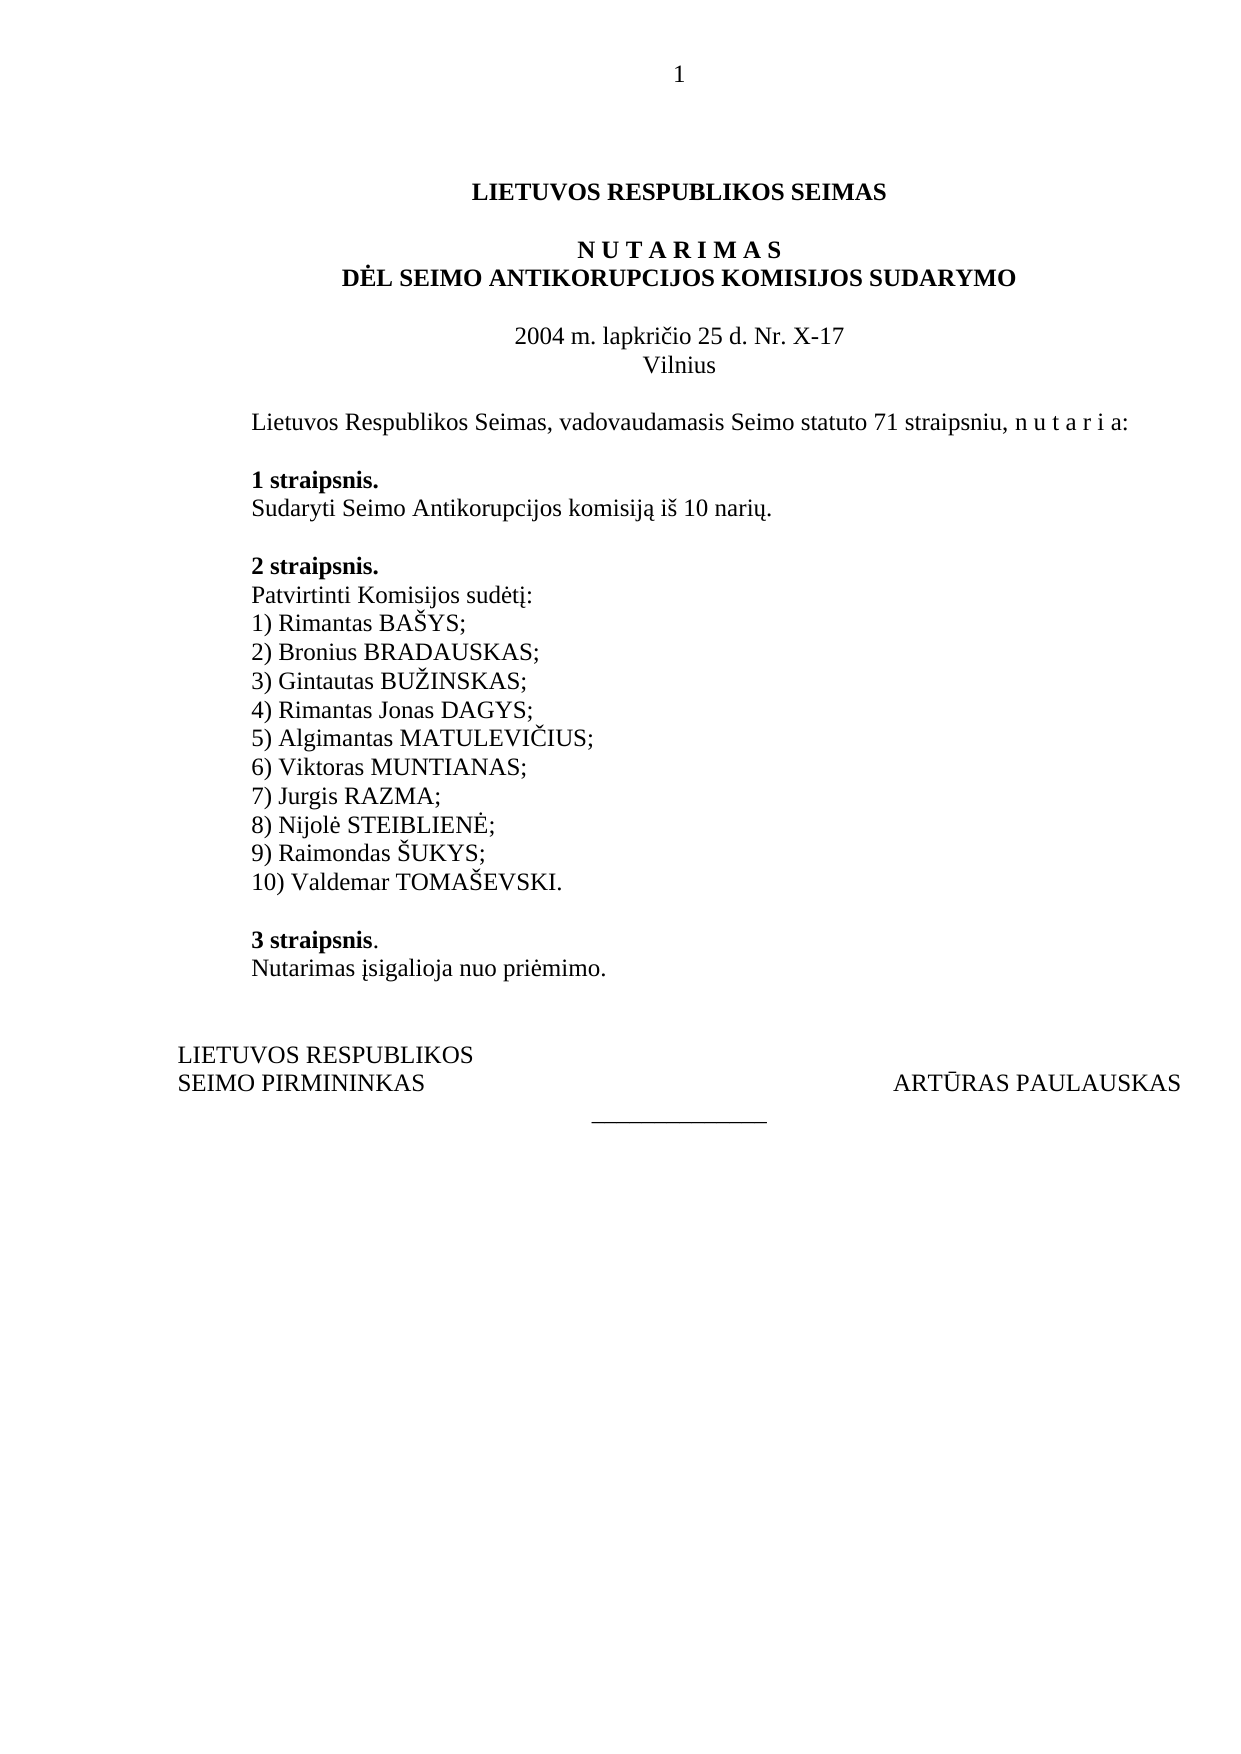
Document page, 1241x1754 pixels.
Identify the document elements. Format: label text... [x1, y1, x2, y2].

text 6) Viktoras MUNTIANAS; [177, 752, 1181, 781]
text 8) Nijolė STEIBLIENĖ; [177, 810, 1181, 838]
text 5) Algimantas MATULEVIČIUS; [177, 723, 1181, 752]
text Vilnius [177, 350, 1181, 378]
text 1) Rimantas BAŠYS; [177, 608, 1181, 637]
text Patvirtinti Komisijos sudėtį: [177, 580, 1181, 608]
text SEIMO PIRMININKAS ARTŪRAS PAULAUSKAS [177, 1068, 1181, 1097]
text 2 straipsnis. [177, 551, 1181, 580]
text ______________ [177, 1097, 1181, 1126]
text LIETUVOS RESPUBLIKOS SEIMAS [177, 177, 1181, 206]
text Nutarimas įsigalioja nuo priėmimo. [177, 953, 1181, 982]
text 3 straipsnis. [177, 925, 1181, 953]
text 1 straipsnis. [177, 465, 1181, 493]
text N U T A R I M A S [177, 235, 1181, 263]
text DĖL SEIMO ANTIKORUPCIJOS KOMISIJOS SUDARYMO [177, 263, 1181, 292]
text 10) Valdemar TOMAŠEVSKI. [177, 867, 1181, 896]
text 7) Jurgis RAZMA; [177, 781, 1181, 810]
text 2004 m. lapkričio 25 d. Nr. X-17 [177, 321, 1181, 350]
text 3) Gintautas BUŽINSKAS; [177, 666, 1181, 695]
text Sudaryti Seimo Antikorupcijos komisiją iš 10 narių. [177, 493, 1181, 522]
text 2) Bronius BRADAUSKAS; [177, 637, 1181, 666]
text 9) Raimondas ŠUKYS; [177, 838, 1181, 867]
text Lietuvos Respublikos Seimas, vadovaudamasis Seimo statuto 71 straipsniu, nutaria: [177, 407, 1183, 436]
text 4) Rimantas Jonas DAGYS; [177, 695, 1181, 723]
text LIETUVOS RESPUBLIKOS [177, 1040, 1181, 1068]
